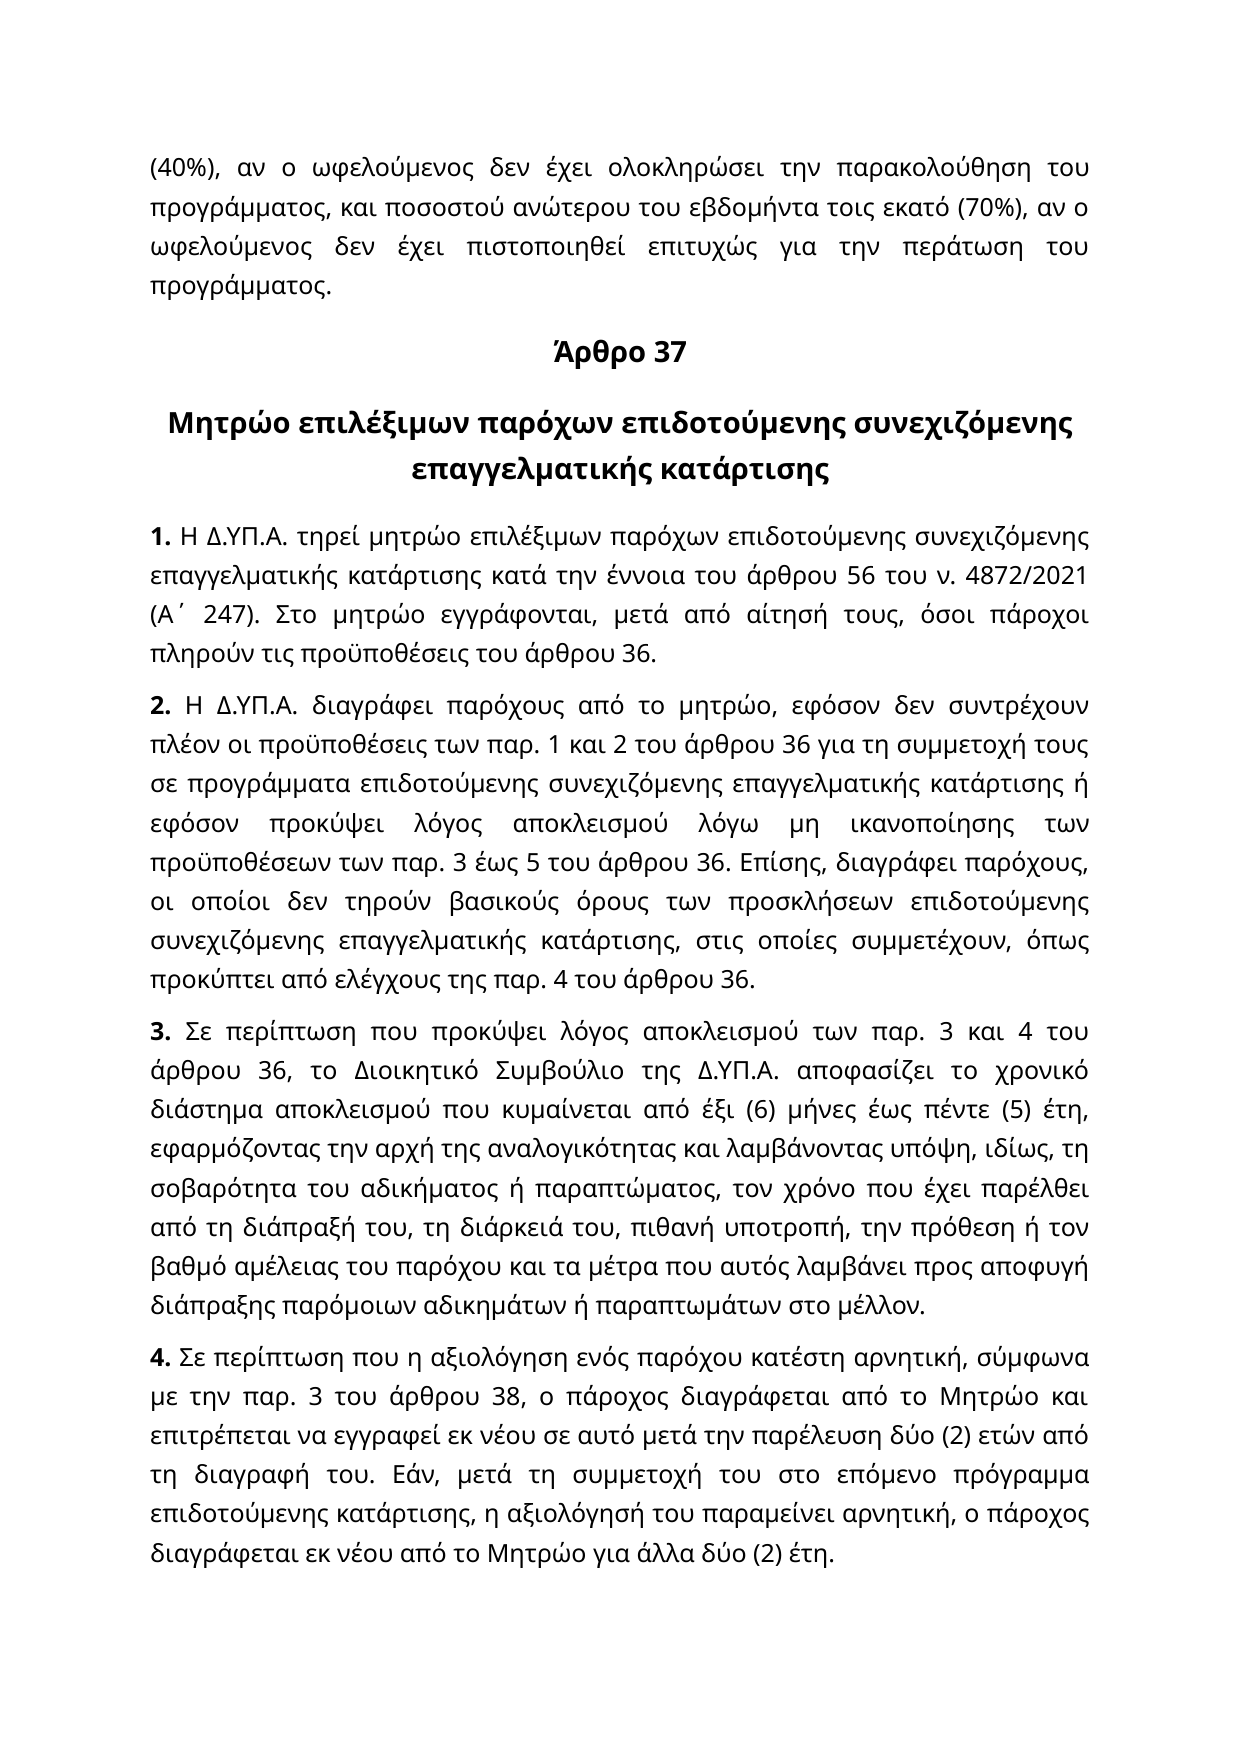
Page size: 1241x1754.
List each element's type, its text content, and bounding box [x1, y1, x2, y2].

text 3. Σε περίπτωση που προκύψει λόγος αποκλεισμού των παρ. 3 και 4 του άρθρου 36, το Διοικητικό Συμβούλιο της Δ.ΥΠ.Α. αποφασίζει το χρονικό διάστημα αποκλεισμού που κυμαίνεται από έξι (6) μήνες έως πέντε (5) έτη, εφαρμόζοντας την αρχή της αναλογικότητας και λαμβάνοντας υπόψη, ιδίως, τη σοβαρότητα του αδικήματος ή παραπτώματος, τον χρόνο που έχει παρέλθει από τη διάπραξή του, τη διάρκειά του, πιθανή υποτροπή, την πρόθεση ή τον βαθμό αμέλειας του παρόχου και τα μέτρα που αυτός λαμβάνει προς αποφυγή διάπραξης παρόμοιων αδικημάτων ή παραπτωμάτων στο μέλλον. [150, 1013, 1090, 1322]
subtitle Μητρώο επιλέξιμων παρόχων επιδοτούμενης συνεχιζόμενης επαγγελματικής κατάρτισης [150, 402, 1090, 488]
text 2. Η Δ.ΥΠ.Α. διαγράφει παρόχους από το μητρώο, εφόσον δεν συντρέχουν πλέον οι προϋποθέσεις των παρ. 1 και 2 του άρθρου 36 για τη συμμετοχή τους σε προγράμματα επιδοτούμενης συνεχιζόμενης επαγγελματικής κατάρτισης ή εφόσον προκύψει λόγος αποκλεισμού λόγω μη ικανοποίησης των προϋποθέσεων των παρ. 3 έως 5 του άρθρου 36. Επίσης, διαγράφει παρόχους, οι οποίοι δεν τηρούν βασικούς όρους των προσκλήσεων επιδοτούμενης συνεχιζόμενης επαγγελματικής κατάρτισης, στις οποίες συμμετέχουν, όπως προκύπτει από ελέγχους της παρ. 4 του άρθρου 36. [150, 688, 1090, 996]
text (40%), αν ο ωφελούμενος δεν έχει ολοκληρώσει την παρακολούθηση του προγράμματος, και ποσοστού ανώτερου του εβδομήντα τοις εκατό (70%), αν ο ωφελούμενος δεν έχει πιστοποιηθεί επιτυχώς για την περάτωση του προγράμματος. [150, 150, 1090, 302]
subtitle Άρθρο 37 [150, 332, 1090, 371]
text 4. Σε περίπτωση που η αξιολόγηση ενός παρόχου κατέστη αρνητική, σύμφωνα με την παρ. 3 του άρθρου 38, ο πάροχος διαγράφεται από το Μητρώο και επιτρέπεται να εγγραφεί εκ νέου σε αυτό μετά την παρέλευση δύο (2) ετών από τη διαγραφή του. Εάν, μετά τη συμμετοχή του στο επόμενο πρόγραμμα επιδοτούμενης κατάρτισης, η αξιολόγησή του παραμείνει αρνητική, ο πάροχος διαγράφεται εκ νέου από το Μητρώο για άλλα δύο (2) έτη. [150, 1339, 1090, 1569]
text 1. Η Δ.ΥΠ.Α. τηρεί μητρώο επιλέξιμων παρόχων επιδοτούμενης συνεχιζόμενης επαγγελματικής κατάρτισης κατά την έννοια του άρθρου 56 του ν. 4872/2021 (Α΄ 247). Στο μητρώο εγγράφονται, μετά από αίτησή τους, όσοι πάροχοι πληρούν τις προϋποθέσεις του άρθρου 36. [150, 518, 1090, 670]
